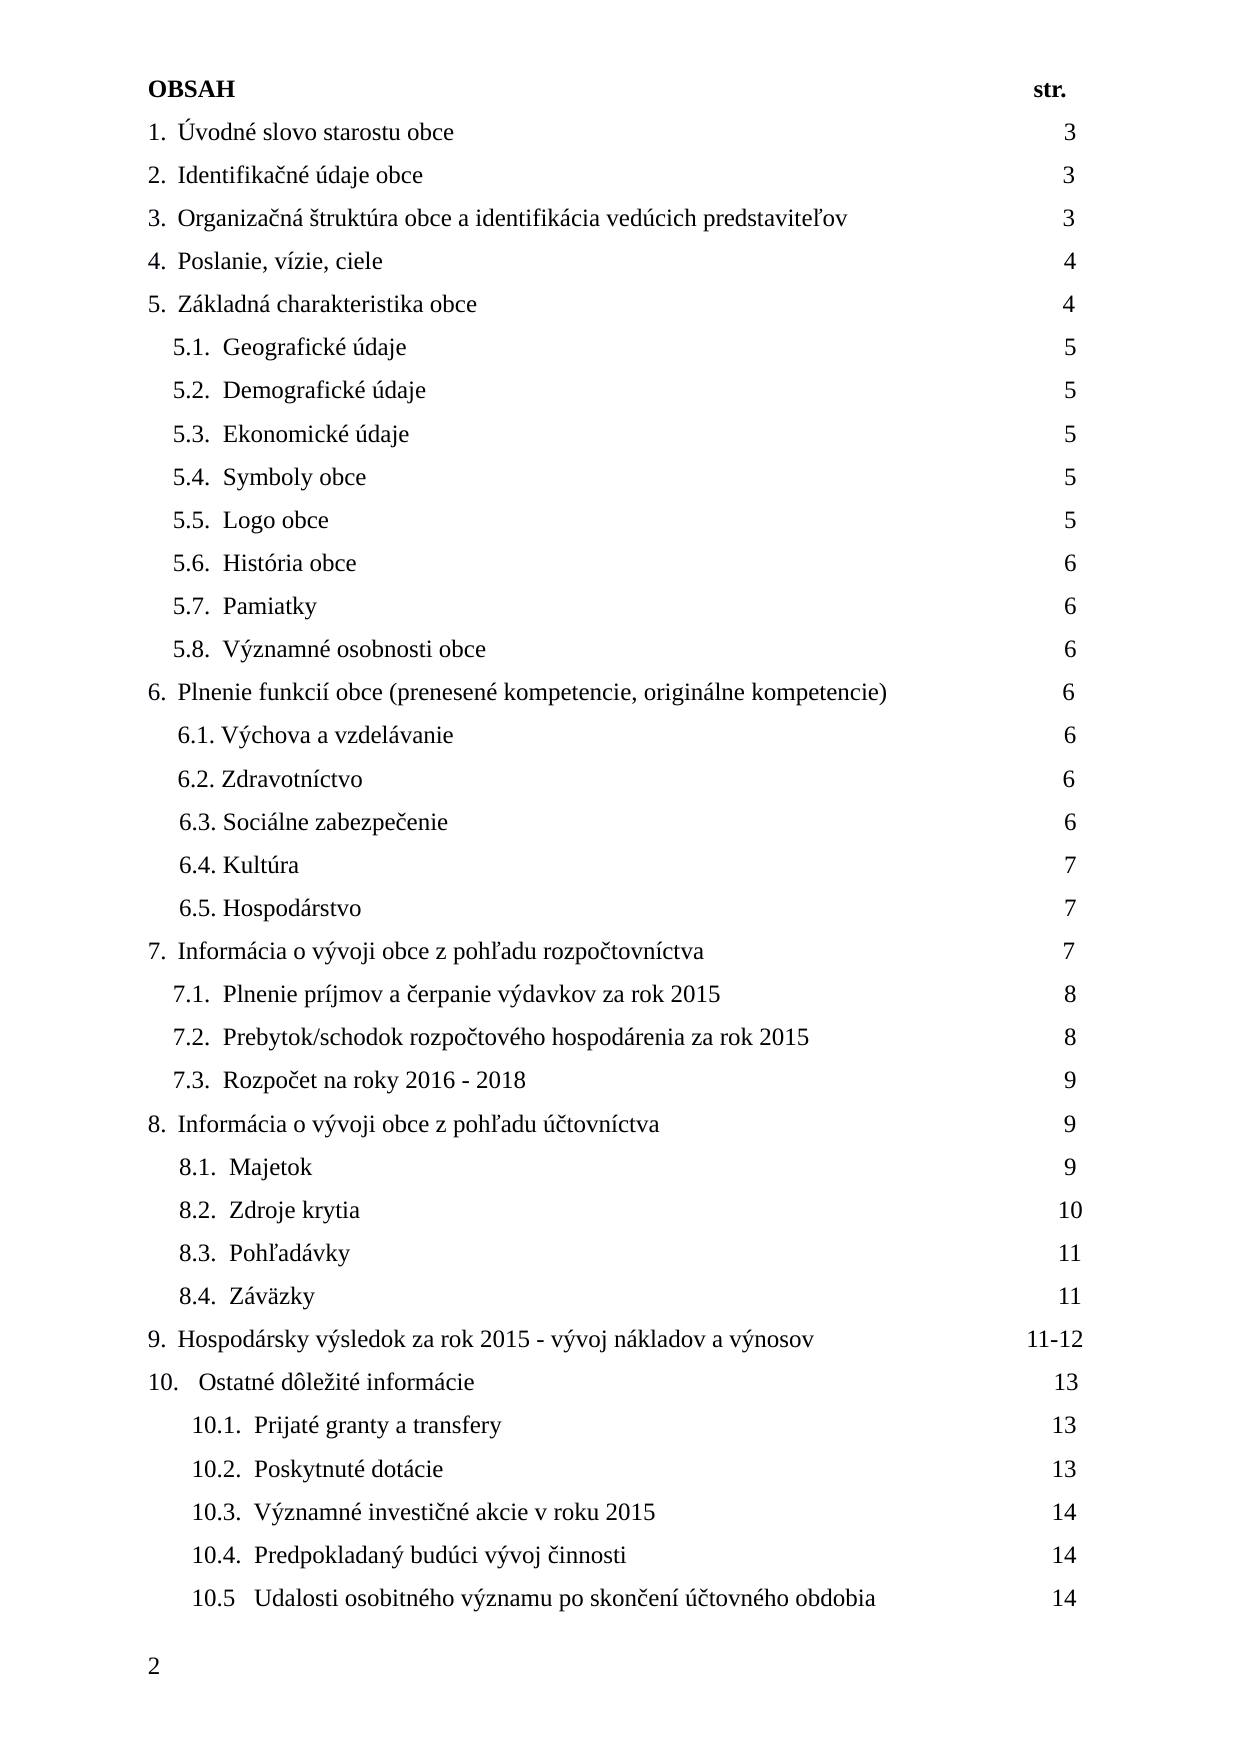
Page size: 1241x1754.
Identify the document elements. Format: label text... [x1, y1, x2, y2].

text 10.2. Poskytnuté dotácie 13 [148, 1454, 1106, 1482]
text OBSAH str. [148, 74, 1106, 102]
text 8.4. Záväzky 11 [148, 1281, 1106, 1310]
text 6.1. Výchova a vzdelávanie 6 [177, 721, 1106, 749]
text 8.2. Zdroje krytia 10 [148, 1195, 1106, 1224]
text 5.1. Geografické údaje 5 [148, 332, 1106, 361]
text 7.2. Prebytok/schodok rozpočtového hospodárenia za rok 2015 8 [148, 1022, 1106, 1051]
list Poslanie, vízie, ciele 4 [148, 246, 1106, 275]
text 5.3. Ekonomické údaje 5 [148, 419, 1106, 447]
text 6.2. Zdravotníctvo 6 [177, 764, 1106, 792]
list Identifikačné údaje obce 3 [148, 160, 1106, 189]
text 5.4. Symboly obce 5 [148, 462, 1106, 491]
text 5.7. Pamiatky 6 [148, 591, 1106, 620]
text 5.2. Demografické údaje 5 [148, 376, 1106, 404]
text 6.5. Hospodárstvo 7 [148, 893, 1106, 922]
text 5.5. Logo obce 5 [148, 505, 1106, 534]
list Organizačná štruktúra obce a identifikácia vedúcich predstaviteľov 3 [148, 203, 1106, 232]
text 10.4. Predpokladaný budúci vývoj činnosti 14 [148, 1540, 1106, 1569]
list Informácia o vývoji obce z pohľadu rozpočtovníctva 7 [148, 936, 1106, 965]
text 10.3. Významné investičné akcie v roku 2015 14 [148, 1497, 1106, 1526]
text 5.8. Významné osobnosti obce 6 [148, 634, 1106, 663]
list Hospodársky výsledok za rok 2015 - vývoj nákladov a výnosov 11-12 [148, 1324, 1106, 1353]
list Informácia o vývoji obce z pohľadu účtovníctva 9 [148, 1109, 1106, 1137]
list Plnenie funkcií obce (prenesené kompetencie, originálne kompetencie) 6 [148, 677, 1106, 706]
text 8.1. Majetok 9 [148, 1152, 1106, 1181]
list Ostatné dôležité informácie 13 [148, 1367, 1106, 1396]
text 10.1. Prijaté granty a transfery 13 [148, 1411, 1106, 1439]
text 6.3. Sociálne zabezpečenie 6 [148, 807, 1106, 836]
list Základná charakteristika obce 4 [148, 289, 1106, 318]
text 10.5 Udalosti osobitného významu po skončení účtovného obdobia 14 [148, 1583, 1106, 1612]
list Úvodné slovo starostu obce 3 [148, 117, 1106, 146]
text 8.3. Pohľadávky 11 [148, 1238, 1106, 1267]
text 7.1. Plnenie príjmov a čerpanie výdavkov za rok 2015 8 [148, 979, 1106, 1008]
text 7.3. Rozpočet na roky 2016 - 2018 9 [148, 1066, 1106, 1094]
text 6.4. Kultúra 7 [148, 850, 1106, 879]
text 5.6. História obce 6 [148, 548, 1106, 577]
